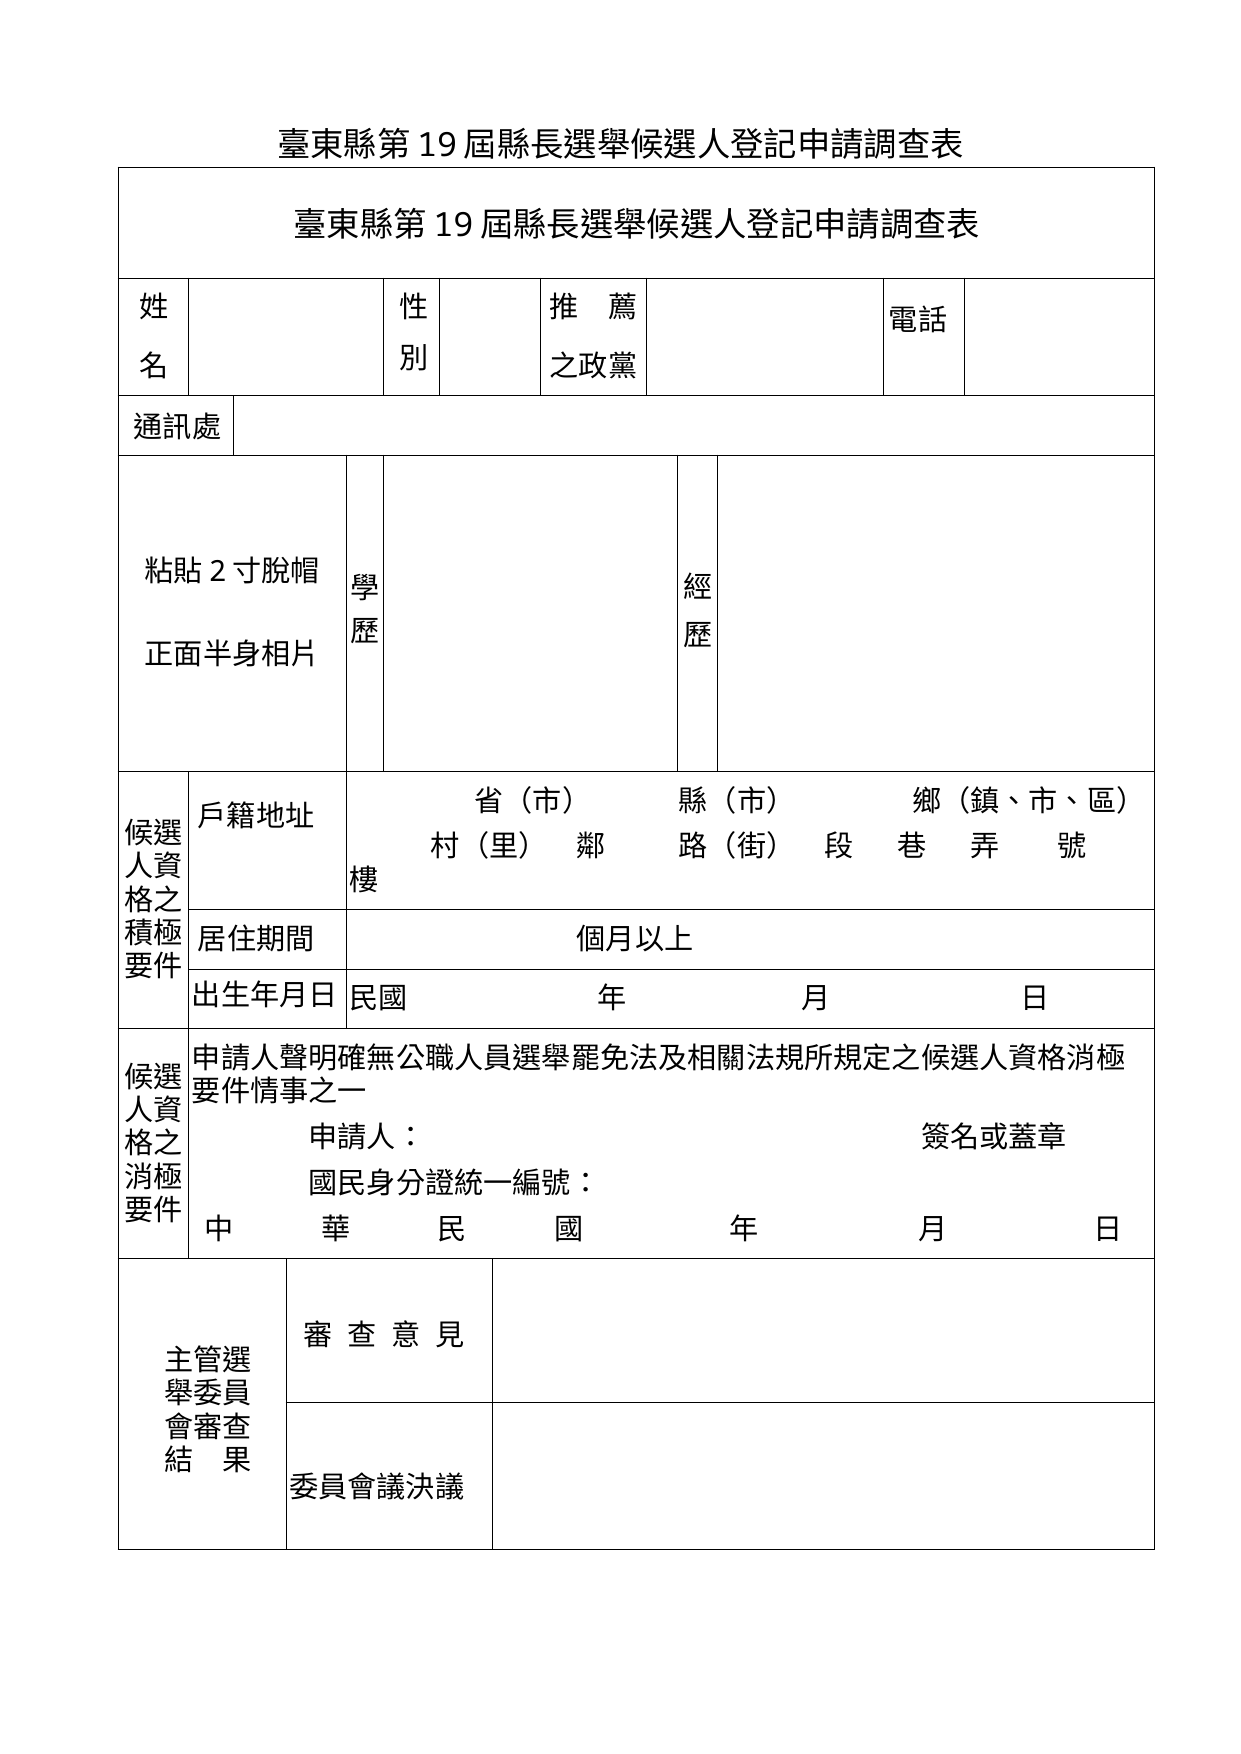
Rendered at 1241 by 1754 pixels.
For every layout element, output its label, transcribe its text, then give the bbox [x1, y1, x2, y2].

table_cell 粘貼2寸脫帽 正面半身相片 [119, 456, 346, 771]
text 臺東縣第19屆縣長選舉候選人登記申請調查表 [118, 118, 1122, 167]
table_cell 候選 人資 格之 積極 要件 [119, 772, 188, 1028]
table_cell 通訊處 [119, 396, 233, 454]
table_cell [493, 1259, 1154, 1402]
table_header 臺東縣第19屆縣長選舉候選人登記申請調查表 [119, 168, 1154, 277]
table_cell 主管選舉委員會審查 結 果 [119, 1259, 286, 1549]
table_cell 申請人聲明確無公職人員選舉罷免法及相關法規所規定之候選人資格消極要件情事之一 申請人： 簽名或蓋章 國民身分證統一編號： 中 華 民 國 年 月 日 [189, 1029, 1154, 1258]
table_cell [965, 279, 1154, 395]
table_cell 省（市） 縣（市） 鄉（鎮、市、區） 村（里） 鄰 路（街） 段 巷 弄 號 樓 [347, 772, 1154, 909]
table_cell 推 薦 之政黨 [541, 279, 646, 395]
table_cell 性 別 [384, 279, 439, 395]
table_cell 委員會議決議 [287, 1403, 492, 1549]
table_cell 居住期間 [189, 910, 346, 969]
table_cell [440, 279, 540, 395]
table_cell 姓 名 [119, 279, 188, 395]
table_cell [647, 279, 883, 395]
table_cell 電話 [884, 279, 964, 395]
table_cell 民國 年 月 日 [347, 970, 1154, 1028]
table_cell [493, 1403, 1154, 1549]
table_cell 經歷 [678, 456, 717, 771]
table_cell [234, 396, 1154, 454]
table_cell [384, 456, 677, 771]
table_cell 學歷 [347, 456, 383, 771]
table_cell 審 查 意 見 [287, 1259, 492, 1402]
table_cell [189, 279, 383, 395]
table_cell 出生年月日 [189, 970, 346, 1028]
table_cell [718, 456, 1154, 771]
table_cell 候選 人資 格之 消極 要件 [119, 1029, 188, 1258]
table_cell 戶籍地址 [189, 772, 346, 909]
table_cell 個月以上 [347, 910, 1154, 969]
